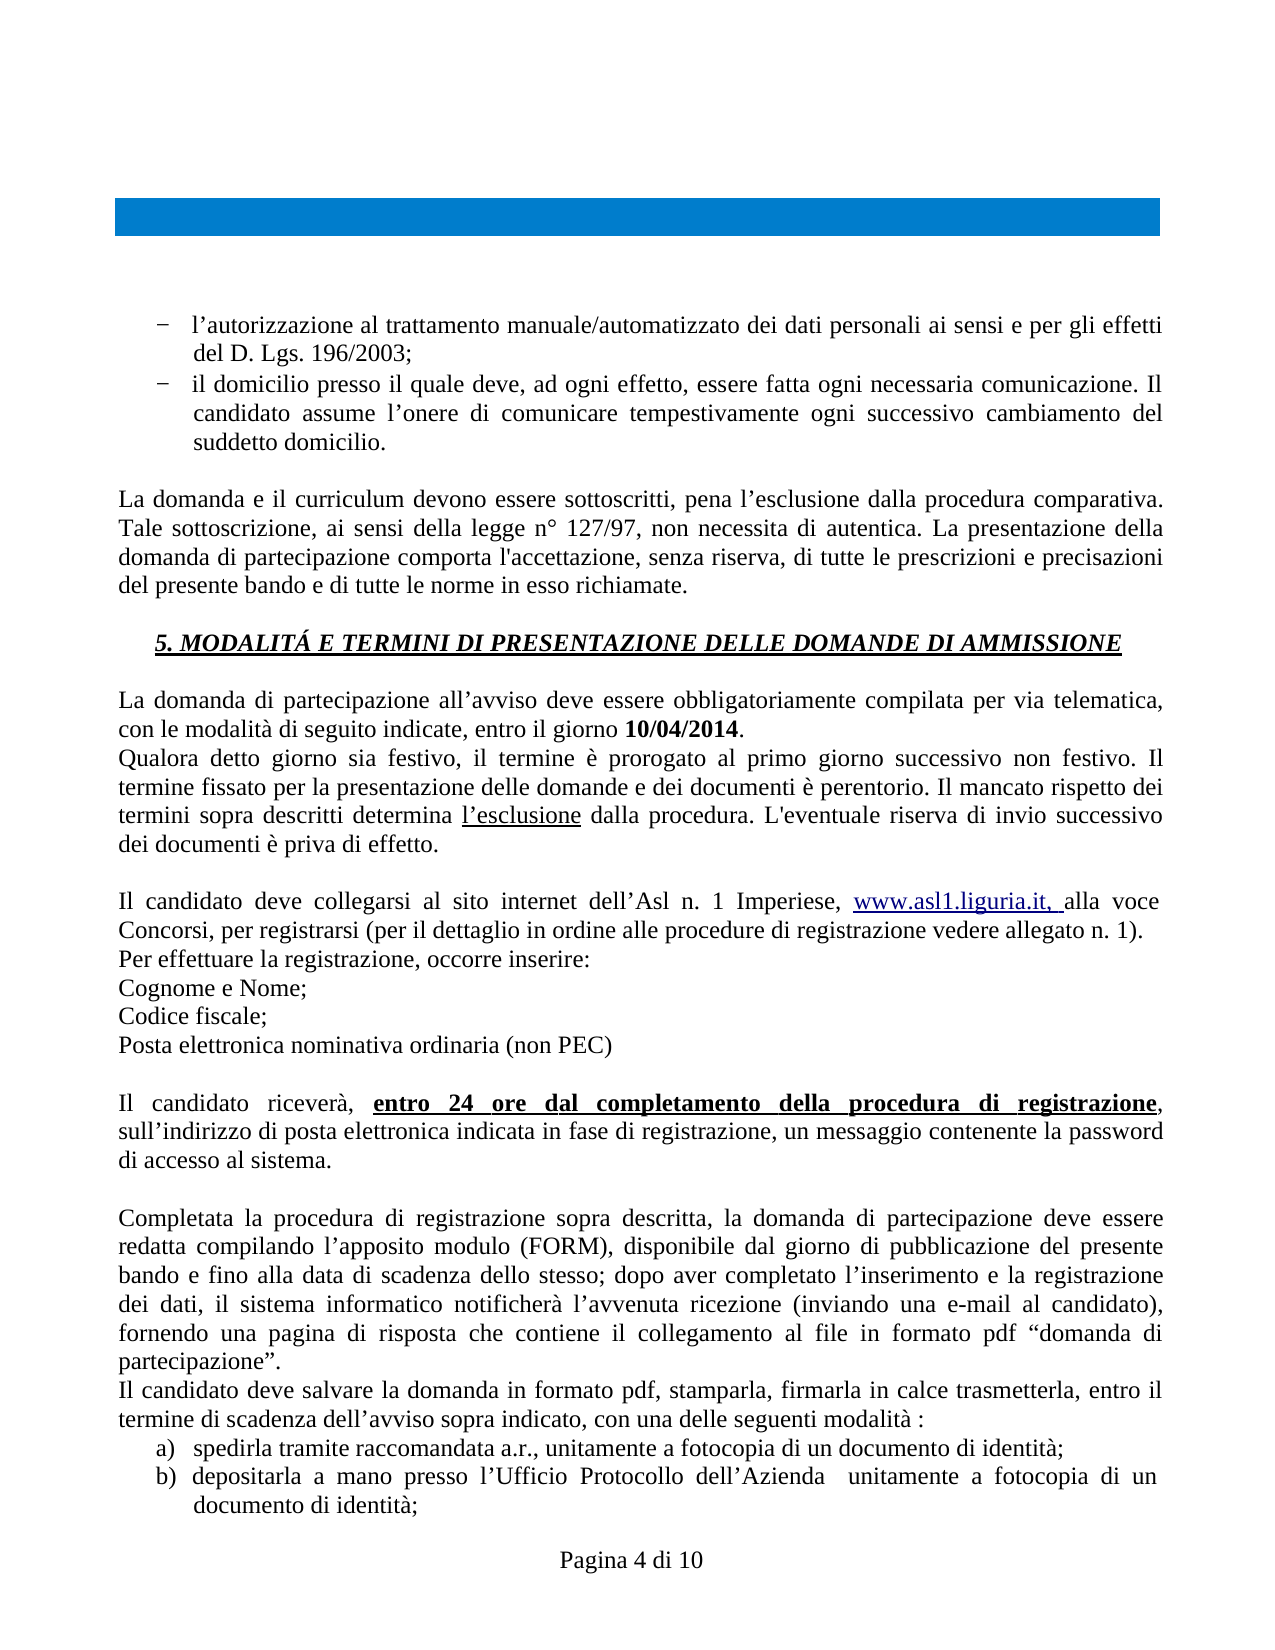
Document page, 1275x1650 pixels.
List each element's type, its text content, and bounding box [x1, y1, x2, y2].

text Cognome e Nome; Codice fiscale; [118, 973, 313, 1030]
text Completata la procedura di registrazione sopra descritta, la domanda di partecipazione deve essere redatta compilando l’apposito modulo (FORM), disponibile dal giorno di pubblicazione del presente bando e fino alla data di scadenza dello stesso; dopo aver completato l’inserimento e la registrazione dei dati, il sistema informatico notificherà l’avvenuta ricezione (inviando una e-mail al candidato), fornendo una pagina di risposta che contiene il collegamento al file in formato pdf “domanda di partecipazione”. [118, 1203, 1163, 1375]
text − il domicilio presso il quale deve, ad ogni effetto, essere fatta ogni necessaria comunicazione. Il candidato assume l’onere di comunicare tempestivamente ogni successivo cambiamento del suddetto domicilio. [156, 369, 1163, 455]
text Qualora detto giorno sia festivo, il termine è prorogato al primo giorno successivo non festivo. Il termine fissato per la presentazione delle domande e dei documenti è perentorio. Il mancato rispetto dei termini sopra descritti determina l’esclusione dalla procedura. L'eventuale riserva di invio successivo dei documenti è priva di effetto. [118, 743, 1163, 858]
text a) spedirla tramite raccomandata a.r., unitamente a fotocopia di un documento di identità; [156, 1433, 1175, 1461]
text La domanda e il curriculum devono essere sottoscritti, pena l’esclusione dalla procedura comparativa. Tale sottoscrizione, ai sensi della legge n° 127/97, non necessita di autentica. La presentazione della domanda di partecipazione comporta l'accettazione, senza riserva, di tutte le prescrizioni e precisazioni del presente bando e di tutte le norme in esso richiamate. [118, 484, 1163, 599]
text Il candidato riceverà, entro 24 ore dal completamento della procedura di registrazione, sull’indirizzo di posta elettronica indicata in fase di registrazione, un messaggio contenente la password di accesso al sistema. [118, 1088, 1163, 1174]
text Il candidato deve salvare la domanda in formato pdf, stamparla, firmarla in calce trasmetterla, entro il termine di scadenza dell’avviso sopra indicato, con una delle seguenti modalità : [118, 1375, 1163, 1433]
text La domanda di partecipazione all’avviso deve essere obbligatoriamente compilata per via telematica, con le modalità di seguito indicate, entro il giorno 10/04/2014. [118, 685, 1163, 743]
text Il candidato deve collegarsi al sito internet dell’Asl n. 1 Imperiese, www.asl1.liguria.it, alla voce Concorsi, per registrarsi (per il dettaglio in ordine alle procedure di registrazione vedere allegato n. 1). Per effettuare la registrazione, occorre inserire: [118, 886, 1163, 973]
text 5. MODALITÁ E TERMINI DI PRESENTAZIONE DELLE DOMANDE DI AMMISSIONE [154, 628, 1175, 657]
text Posta elettronica nominativa ordinaria (non PEC) [118, 1030, 617, 1059]
text − l’autorizzazione al trattamento manuale/automatizzato dei dati personali ai sensi e per gli effetti del D. Lgs. 196/2003; [156, 310, 1163, 367]
text b) depositarla a mano presso l’Ufficio Protocollo dell’Azienda unitamente a fotocopia di un documento di identità; [156, 1461, 1163, 1519]
